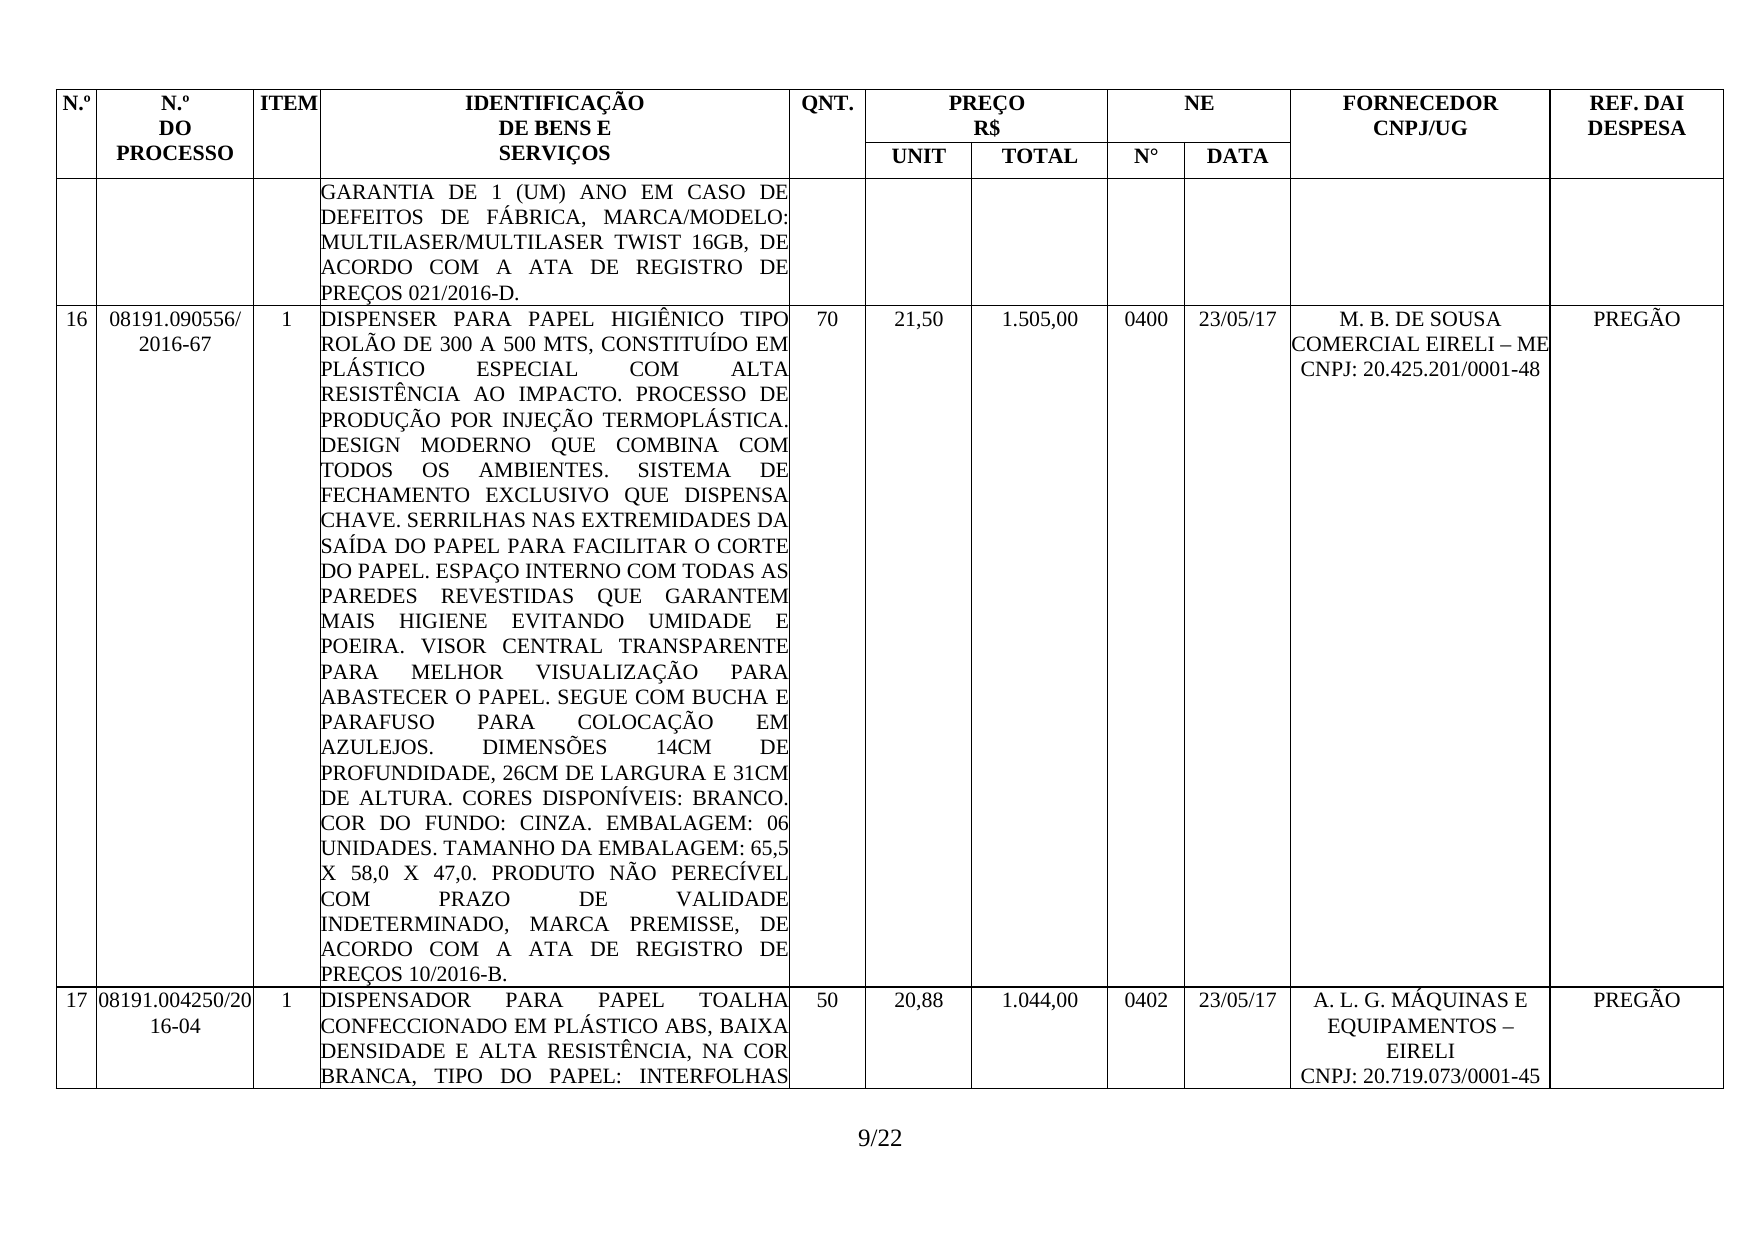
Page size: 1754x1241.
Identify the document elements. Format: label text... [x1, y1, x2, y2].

table_cell 50 [790, 988, 865, 1088]
table_cell DATA [1185, 143, 1290, 178]
table_cell [972, 179, 1107, 305]
table_cell DISPENSADOR PARA PAPEL TOALHA CONFECCIONADO EM PLÁSTICO ABS, BAIXA DENSIDADE E ALTA RESISTÊNCIA, NA COR BRANCA, TIPO DO PAPEL: INTERFOLHAS [321, 988, 789, 1088]
table_header NE [1108, 90, 1290, 142]
table_header PREÇO R$ [866, 90, 1107, 142]
table_cell A. L. G. MÁQUINAS E EQUIPAMENTOS – EIRELI CNPJ: 20.719.073/0001-45 [1291, 988, 1549, 1088]
table_cell 1.505,00 [972, 306, 1107, 986]
table_header QNT. [790, 90, 865, 178]
table_cell M. B. DE SOUSA COMERCIAL EIRELI – ME CNPJ: 20.425.201/0001-48 [1291, 306, 1549, 986]
table_cell 08191.004250/2016-04 [97, 988, 253, 1088]
table_cell 1 [254, 988, 320, 1088]
table_cell [1108, 179, 1184, 305]
table_cell TOTAL [972, 143, 1107, 178]
table_cell PREGÃO [1551, 306, 1723, 986]
table_cell 21,50 [866, 306, 971, 986]
table_header IDENTIFICAÇÃO DE BENS E SERVIÇOS [321, 90, 789, 178]
table_cell [866, 179, 971, 305]
table_cell DISPENSER PARA PAPEL HIGIÊNICO TIPO ROLÃO DE 300 A 500 MTS, CONSTITUÍDO EM PLÁSTICO ESPECIAL COM ALTA RESISTÊNCIA AO IMPACTO. PROCESSO DE PRODUÇÃO POR INJEÇÃO TERMOPLÁSTICA. DESIGN MODERNO QUE COMBINA COM TODOS OS AMBIENTES. SISTEMA DE FECHAMENTO EXCLUSIVO QUE DISPENSA CHAVE. SERRILHAS NAS EXTREMIDADES DA SAÍDA DO PAPEL PARA FACILITAR O CORTE DO PAPEL. ESPAÇO INTERNO COM TODAS AS PAREDES REVESTIDAS QUE GARANTEM MAIS HIGIENE EVITANDO UMIDADE E POEIRA. VISOR CENTRAL TRANSPARENTE PARA MELHOR VISUALIZAÇÃO PARA ABASTECER O PAPEL. SEGUE COM BUCHA E PARAFUSO PARA COLOCAÇÃO EM AZULEJOS. DIMENSÕES 14CM DE PROFUNDIDADE, 26CM DE LARGURA E 31CM DE ALTURA. CORES DISPONÍVEIS: BRANCO. COR DO FUNDO: CINZA. EMBALAGEM: 06 UNIDADES. TAMANHO DA EMBALAGEM: 65,5 X 58,0 X 47,0. PRODUTO NÃO PERECÍVEL COM PRAZO DE VALIDADE INDETERMINADO, MARCA PREMISSE, DE ACORDO COM A ATA DE REGISTRO DE PREÇOS 10/2016-B. [321, 306, 789, 986]
table_cell [1291, 179, 1549, 305]
table_cell 70 [790, 306, 865, 986]
table_cell 1 [254, 306, 320, 986]
table_cell [1551, 179, 1723, 305]
table_cell [254, 179, 320, 305]
table_cell 17 [57, 988, 96, 1088]
table_cell [790, 179, 865, 305]
table_cell N° [1108, 143, 1184, 178]
table_cell UNIT [866, 143, 971, 178]
table_cell 0400 [1108, 306, 1184, 986]
table_cell 16 [57, 306, 96, 986]
table_cell [97, 179, 253, 305]
table_header N.º [57, 90, 96, 178]
table_cell 0402 [1108, 988, 1184, 1088]
table_cell 08191.090556/ 2016-67 [97, 306, 253, 986]
table_header REF. DAI DESPESA [1551, 90, 1723, 178]
table_cell 23/05/17 [1185, 988, 1290, 1088]
table_cell [1185, 179, 1290, 305]
table_cell 1.044,00 [972, 988, 1107, 1088]
table_cell 20,88 [866, 988, 971, 1088]
table_cell 23/05/17 [1185, 306, 1290, 986]
table_cell [57, 179, 96, 305]
table_header ITEM [254, 90, 320, 178]
table_cell PREGÃO [1551, 988, 1723, 1088]
table_header FORNECEDOR CNPJ/UG [1291, 90, 1549, 178]
table_header N.º DO PROCESSO [97, 90, 253, 178]
table_cell GARANTIA DE 1 (UM) ANO EM CASO DE DEFEITOS DE FÁBRICA, MARCA/MODELO: MULTILASER/MULTILASER TWIST 16GB, DE ACORDO COM A ATA DE REGISTRO DE PREÇOS 021/2016-D. [321, 179, 789, 305]
